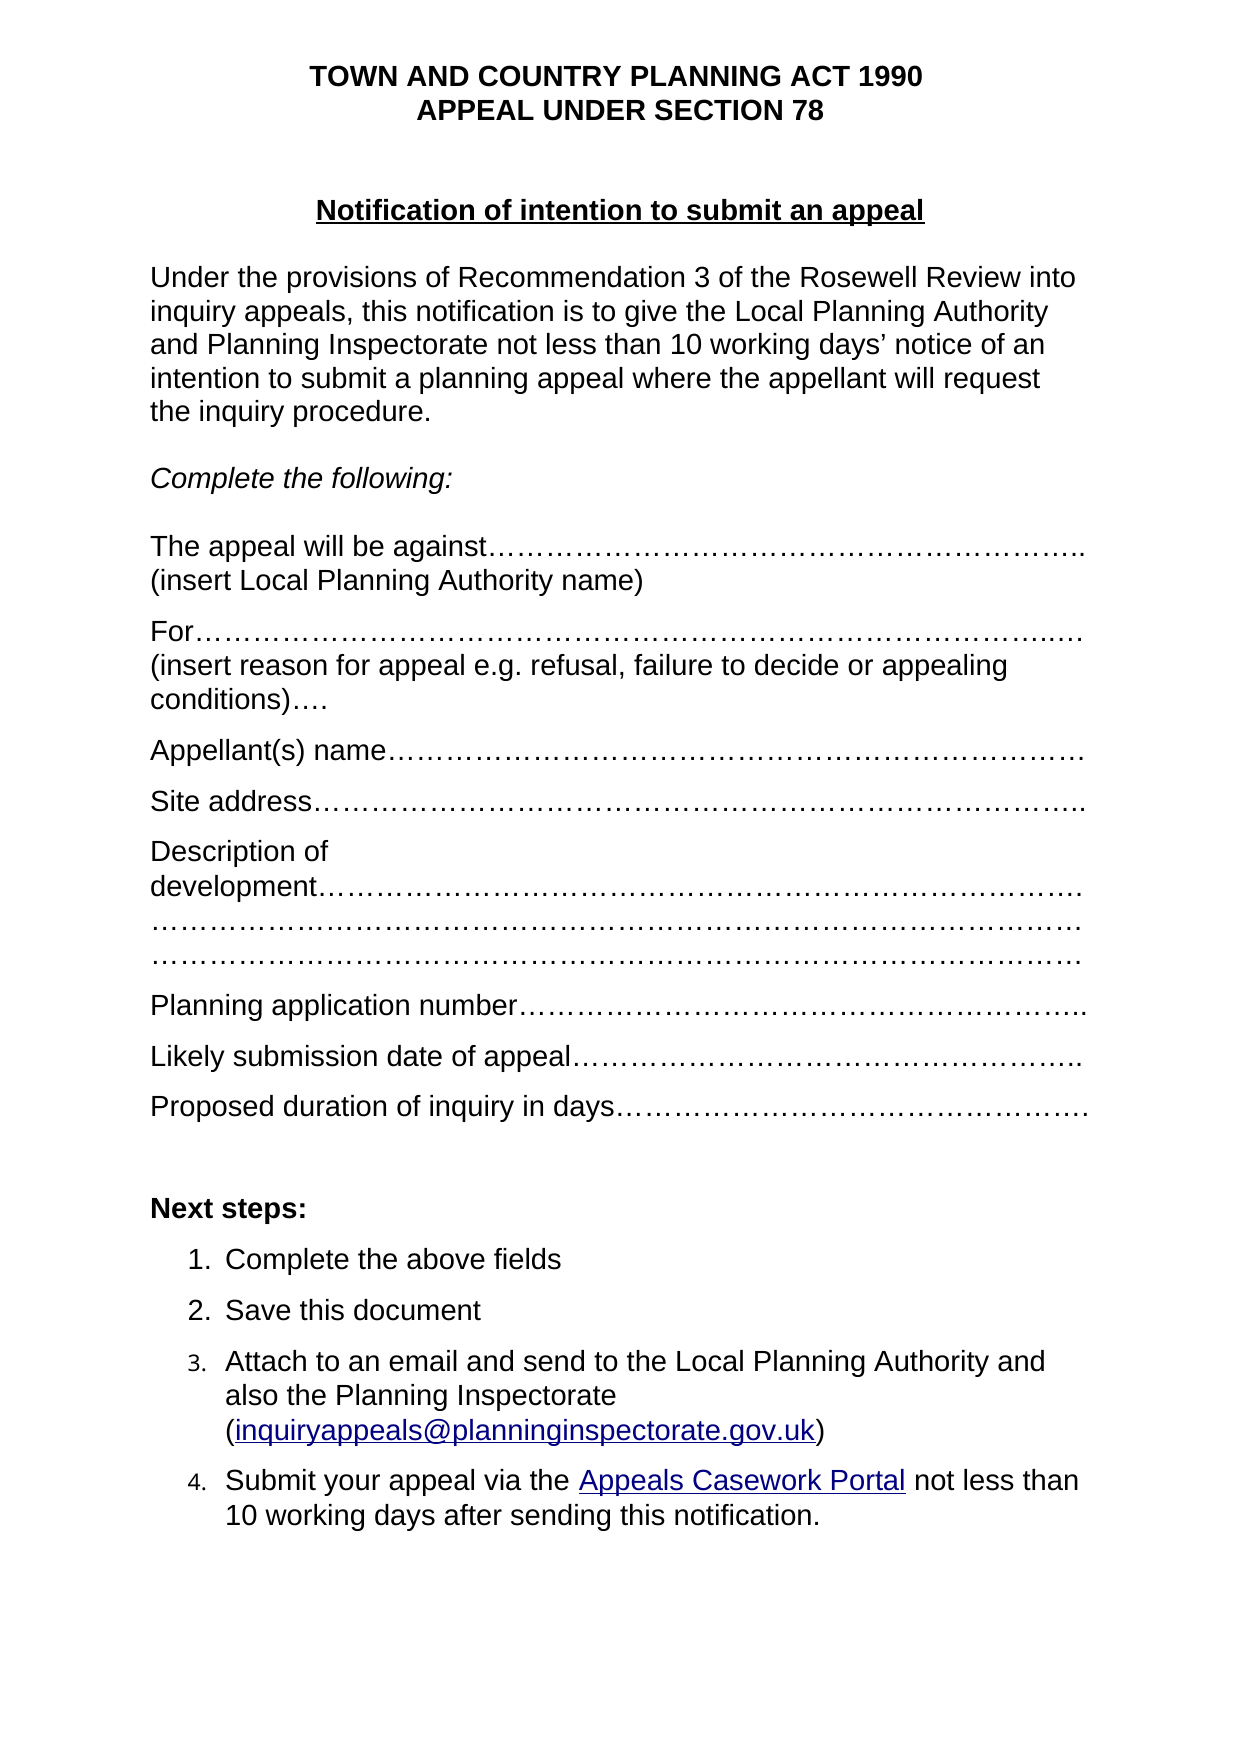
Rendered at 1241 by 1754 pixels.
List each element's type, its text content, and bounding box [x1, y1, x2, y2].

text Site address…………………………………………………………………….. [150, 784, 1090, 817]
list Submit your appeal via the Appeals Casework Portal not less than 10 working days after sending this notification. [187, 1463, 1090, 1532]
text Planning application number………………………………………………….. [150, 988, 1090, 1021]
text Likely submission date of appeal…………………………………………….. [150, 1039, 1090, 1072]
list Save this document [187, 1293, 1090, 1326]
list Attach to an email and send to the Local Planning Authority and also the Planning Inspectorate (inquiryappeals@planninginspectorate.gov.uk) [187, 1344, 1090, 1446]
text TOWN AND COUNTRY PLANNING ACT 1990 APPEAL UNDER SECTION 78 [150, 59, 1090, 126]
text Complete the following: [150, 462, 1090, 495]
text Proposed duration of inquiry in days…………………………………………. [150, 1089, 1090, 1123]
text For……………………………………………………………………………..…(insert reason for appeal e.g. refusal, failure to decide or appealing conditions)…. [150, 614, 1090, 716]
text Appellant(s) name……………………………………………………………… [150, 733, 1090, 766]
text Notification of intention to submit an appeal [150, 193, 1090, 227]
text Description of development…………………………………………………………………….………………………………………………………………………………………………………………………………………………………………………… [150, 834, 1090, 971]
text The appeal will be against…………………………………………………….. (insert Local Planning Authority name) [150, 529, 1090, 596]
text Next steps: [150, 1191, 1090, 1225]
text Under the provisions of Recommendation 3 of the Rosewell Review into inquiry appeals, this notification is to give the Local Planning Authority and Planning Inspectorate not less than 10 working days’ notice of an intention to submit a planning appeal where the appellant will request the inquiry procedure. [150, 260, 1090, 428]
list Complete the above fields [187, 1242, 1090, 1276]
